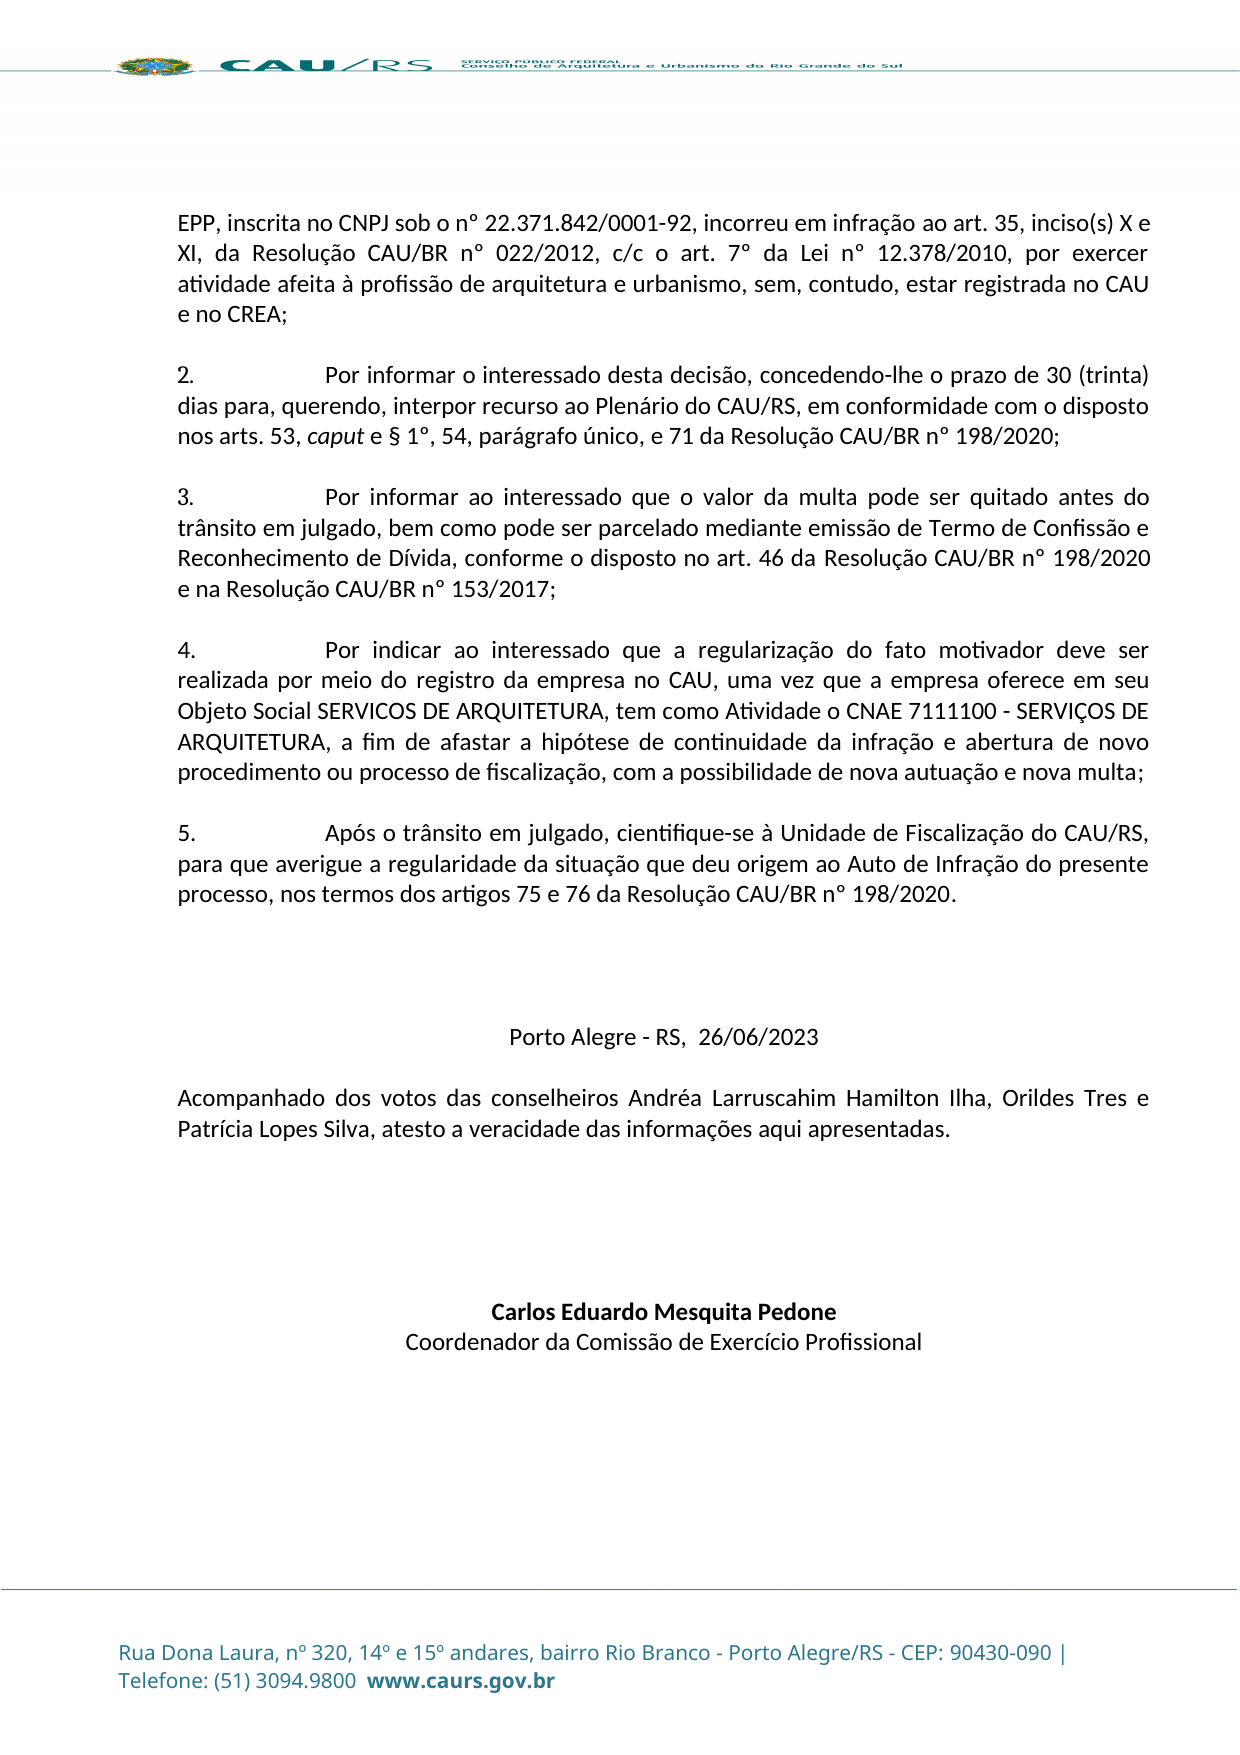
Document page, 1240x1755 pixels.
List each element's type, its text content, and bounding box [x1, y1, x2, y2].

text Carlos Eduardo Mesquita Pedone [177, 1296, 1151, 1326]
list Por indicar ao interessado que a regularização do fato motivador deve ser realizada por meio do registro da empresa no CAU, uma vez que a empresa oferece em seu Objeto Social SERVICOS DE ARQUITETURA, tem como Atividade o CNAE 7111100 - SERVIÇOS DE ARQUITETURA, a fim de afastar a hipótese de continuidade da infração e abertura de novo procedimento ou processo de fiscalização, com a possibilidade de nova autuação e nova multa; [177, 634, 1151, 787]
text Acompanhado dos votos das conselheiros Andréa Larruscahim Hamilton Ilha, Orildes Tres e Patrícia Lopes Silva, atesto a veracidade das informações aqui apresentadas. [177, 1082, 1151, 1143]
list Após o trânsito em julgado, cientifique-se à Unidade de Fiscalização do CAU/RS, para que averigue a regularidade da situação que deu origem ao Auto de Infração do presente processo, nos termos dos artigos 75 e 76 da Resolução CAU/BR nº 198/2020. [177, 817, 1151, 909]
list - EPP, inscrita no CNPJ sob o nº 22.371.842/0001-92, incorreu em infração ao art. 35, inciso(s) X e XI, da Resolução CAU/BR nº 022/2012, c/c o art. 7º da Lei nº 12.378/2010, por exercer atividade afeita à profissão de arquitetura e urbanismo, sem, contudo, estar registrada no CAU e no CREA; [176, 207, 1151, 329]
list Por informar ao interessado que o valor da multa pode ser quitado antes do trânsito em julgado, bem como pode ser parcelado mediante emissão de Termo de Confissão e Reconhecimento de Dívida, conforme o disposto no art. 46 da Resolução CAU/BR nº 198/2020 e na Resolução CAU/BR nº 153/2017; [177, 481, 1151, 603]
text Coordenador da Comissão de Exercício Profissional [177, 1326, 1151, 1357]
text Porto Alegre - RS, 26/06/2023 [177, 1021, 1151, 1052]
list Por informar o interessado desta decisão, concedendo-lhe o prazo de 30 (trinta) dias para, querendo, interpor recurso ao Plenário do CAU/RS, em conformidade com o disposto nos arts. 53, caput e § 1º, 54, parágrafo único, e 71 da Resolução CAU/BR nº 198/2020; [177, 359, 1151, 451]
